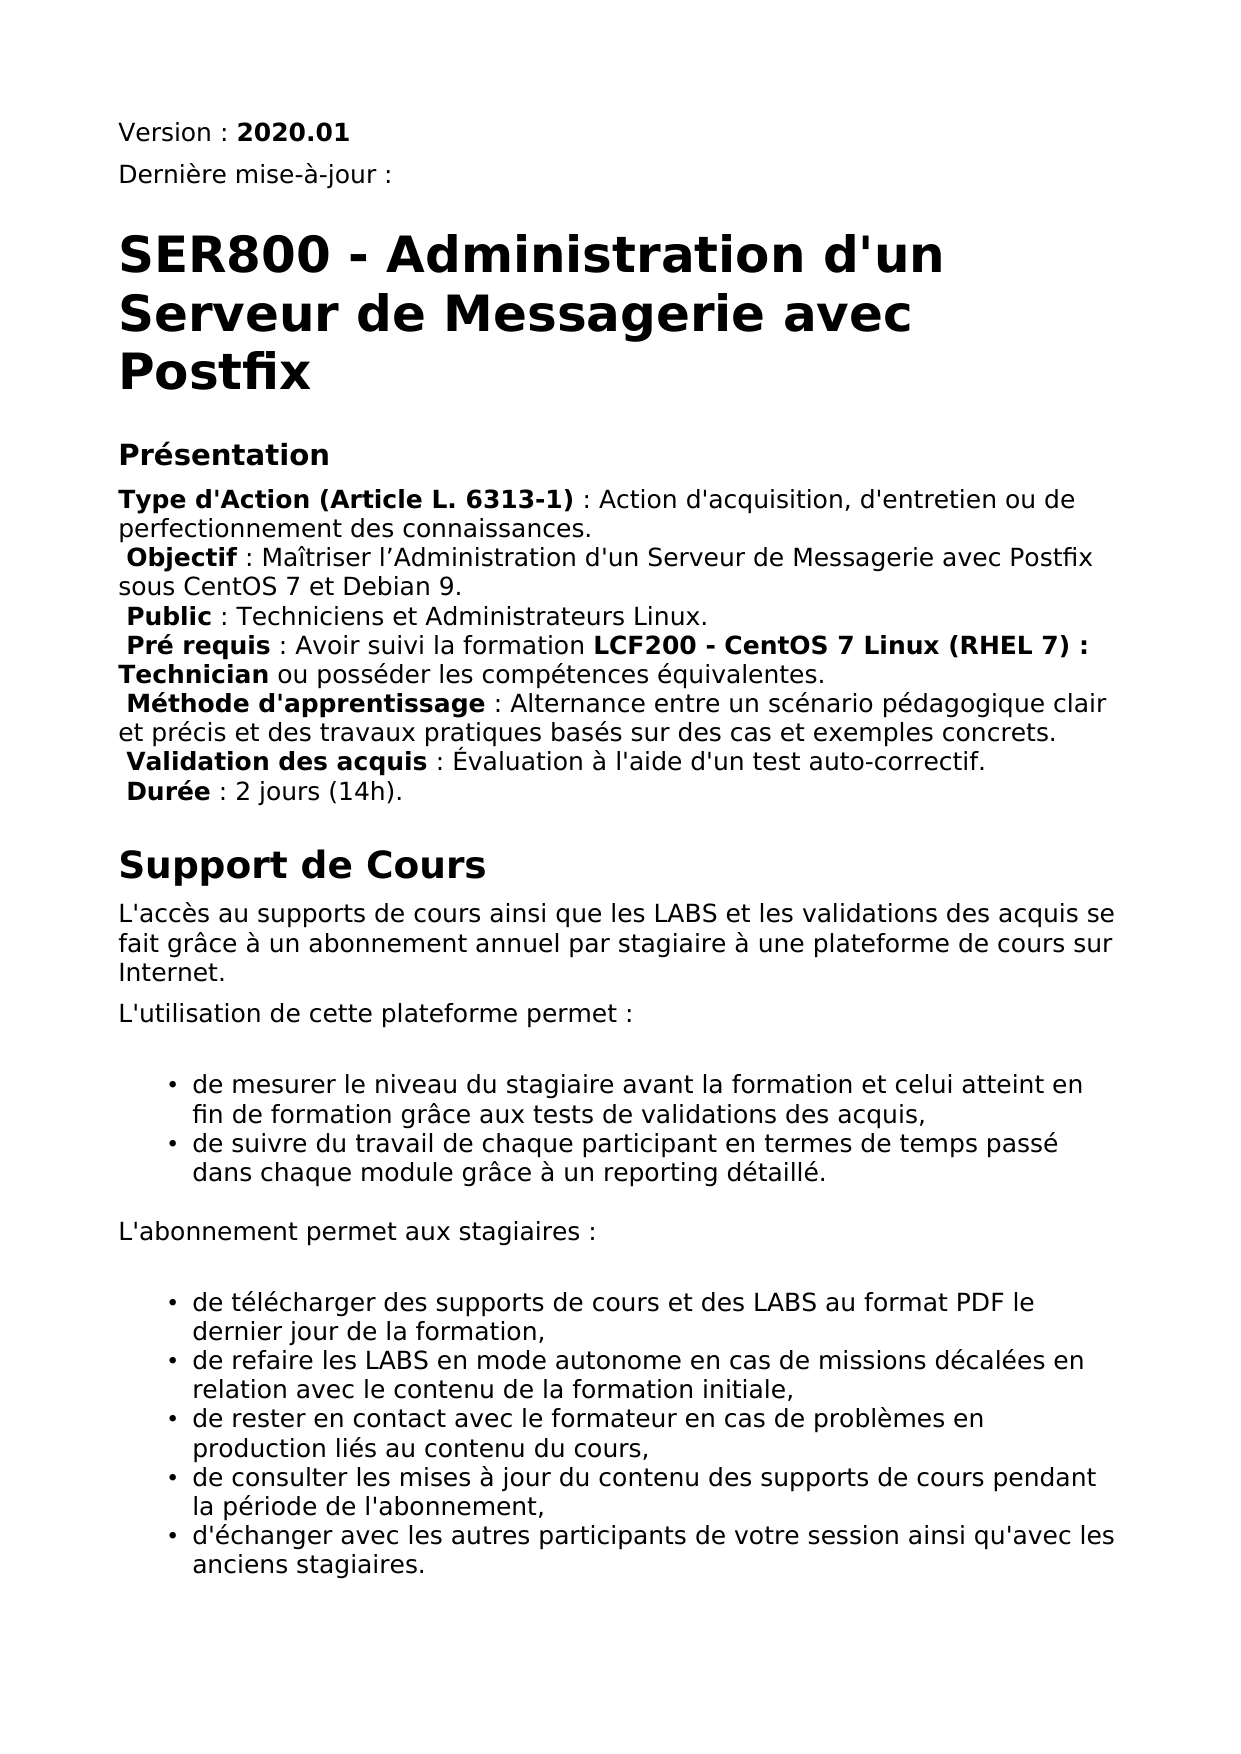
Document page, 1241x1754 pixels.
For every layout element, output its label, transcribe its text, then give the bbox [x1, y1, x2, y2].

list d'échanger avec les autres participants de votre session ainsi qu'avec les anciens stagiaires. [177, 1521, 1122, 1580]
text Dernière mise-à-jour : [118, 160, 1122, 189]
text L'utilisation de cette plateforme permet : [118, 999, 1122, 1029]
list de rester en contact avec le formateur en cas de problèmes en production liés au contenu du cours, [177, 1405, 1122, 1463]
subtitle Support de Cours [118, 843, 1122, 887]
text Type d'Action (Article L. 6313-1) : Action d'acquisition, d'entretien ou de perfectionnement des connaissances. Objectif : Maîtriser l’Administration d'un Serveur de Messagerie avec Postfix sous CentOS 7 et Debian 9. Public : Techniciens et Administrateurs Linux. Pré requis : Avoir suivi la formation LCF200 - CentOS 7 Linux (RHEL 7) : Technician ou posséder les compétences équivalentes. Méthode d'apprentissage : Alternance entre un scénario pédagogique clair et précis et des travaux pratiques basés sur des cas et exemples concrets. Validation des acquis : Évaluation à l'aide d'un test auto-correctif. Durée : 2 jours (14h). [118, 485, 1122, 806]
text Version : 2020.01 [118, 118, 1122, 147]
list de mesurer le niveau du stagiaire avant la formation et celui atteint en fin de formation grâce aux tests de validations des acquis, [177, 1071, 1122, 1129]
list de consulter les mises à jour du contenu des supports de cours pendant la période de l'abonnement, [177, 1463, 1122, 1521]
list de suivre du travail de chaque participant en termes de temps passé dans chaque module grâce à un reporting détaillé. [177, 1129, 1122, 1187]
subtitle SER800 - Administration d'un Serveur de Messagerie avec Postfix [118, 226, 1122, 401]
subtitle Présentation [118, 439, 1122, 473]
text L'accès au supports de cours ainsi que les LABS et les validations des acquis se fait grâce à un abonnement annuel par stagiaire à une plateforme de cours sur Internet. [118, 899, 1122, 987]
text L'abonnement permet aux stagiaires : [118, 1217, 1122, 1246]
list de télécharger des supports de cours et des LABS au format PDF le dernier jour de la formation, [177, 1288, 1122, 1346]
list de refaire les LABS en mode autonome en cas de missions décalées en relation avec le contenu de la formation initiale, [177, 1346, 1122, 1405]
